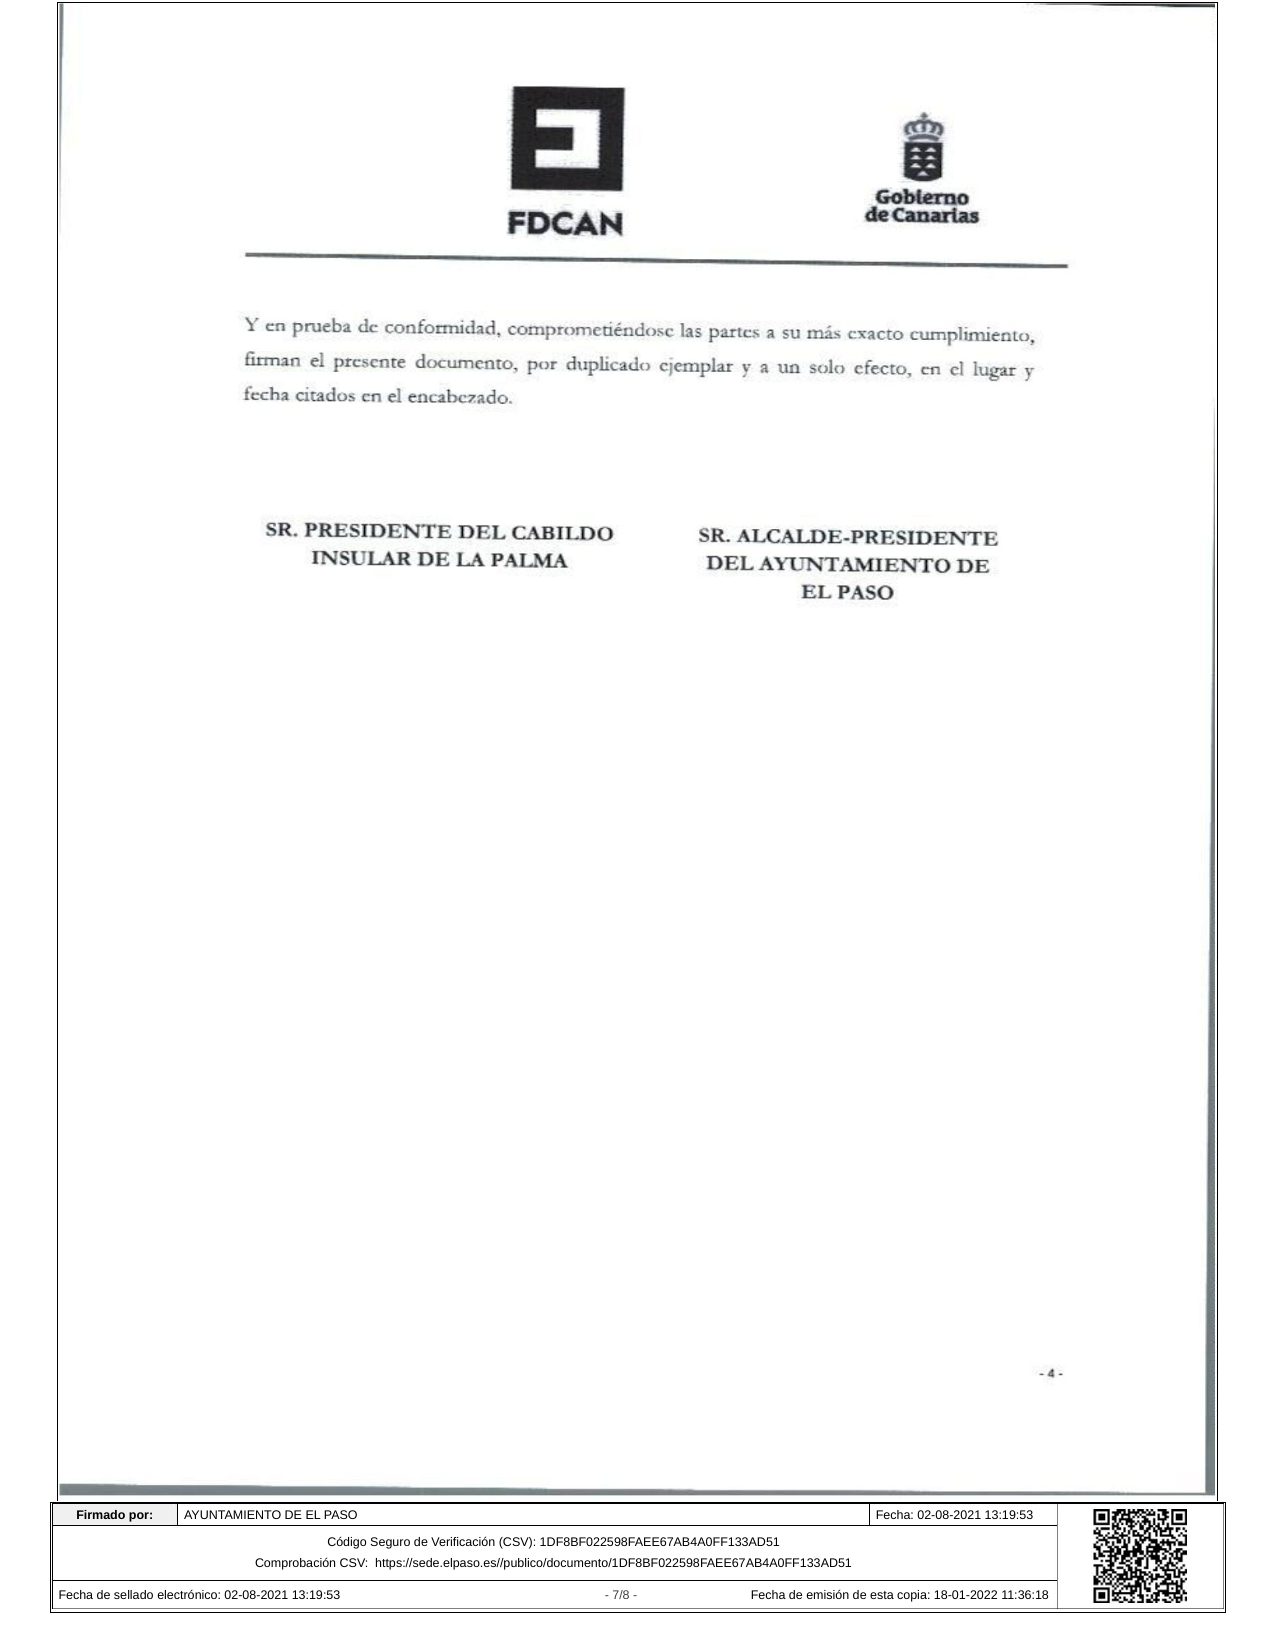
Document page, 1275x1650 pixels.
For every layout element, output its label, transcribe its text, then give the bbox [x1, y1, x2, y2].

text - 7/8 - [604, 1589, 656, 1603]
text Fecha: 02-08-2021 13:19:53 [876, 1508, 1057, 1522]
picture [51, 1503, 1225, 1612]
text Fecha de emisión de esta copia: 18-01-2022 11:36:18 [751, 1588, 1075, 1602]
text AYUNTAMIENTO DE EL PASO [184, 1508, 386, 1522]
text Firmado por: [76, 1508, 172, 1522]
picture [50, 3, 1226, 1502]
text Código Seguro de Verificación (CSV): 1DF8BF022598FAEE67AB4A0FF133AD51 [327, 1536, 878, 1549]
text Fecha de sellado electrónico: 02-08-2021 13:19:53 [58, 1588, 365, 1602]
text Comprobación CSV: https://sede.elpaso.es//publico/documento/1DF8BF022598FAEE67AB4A0FF133AD51 [255, 1556, 878, 1570]
